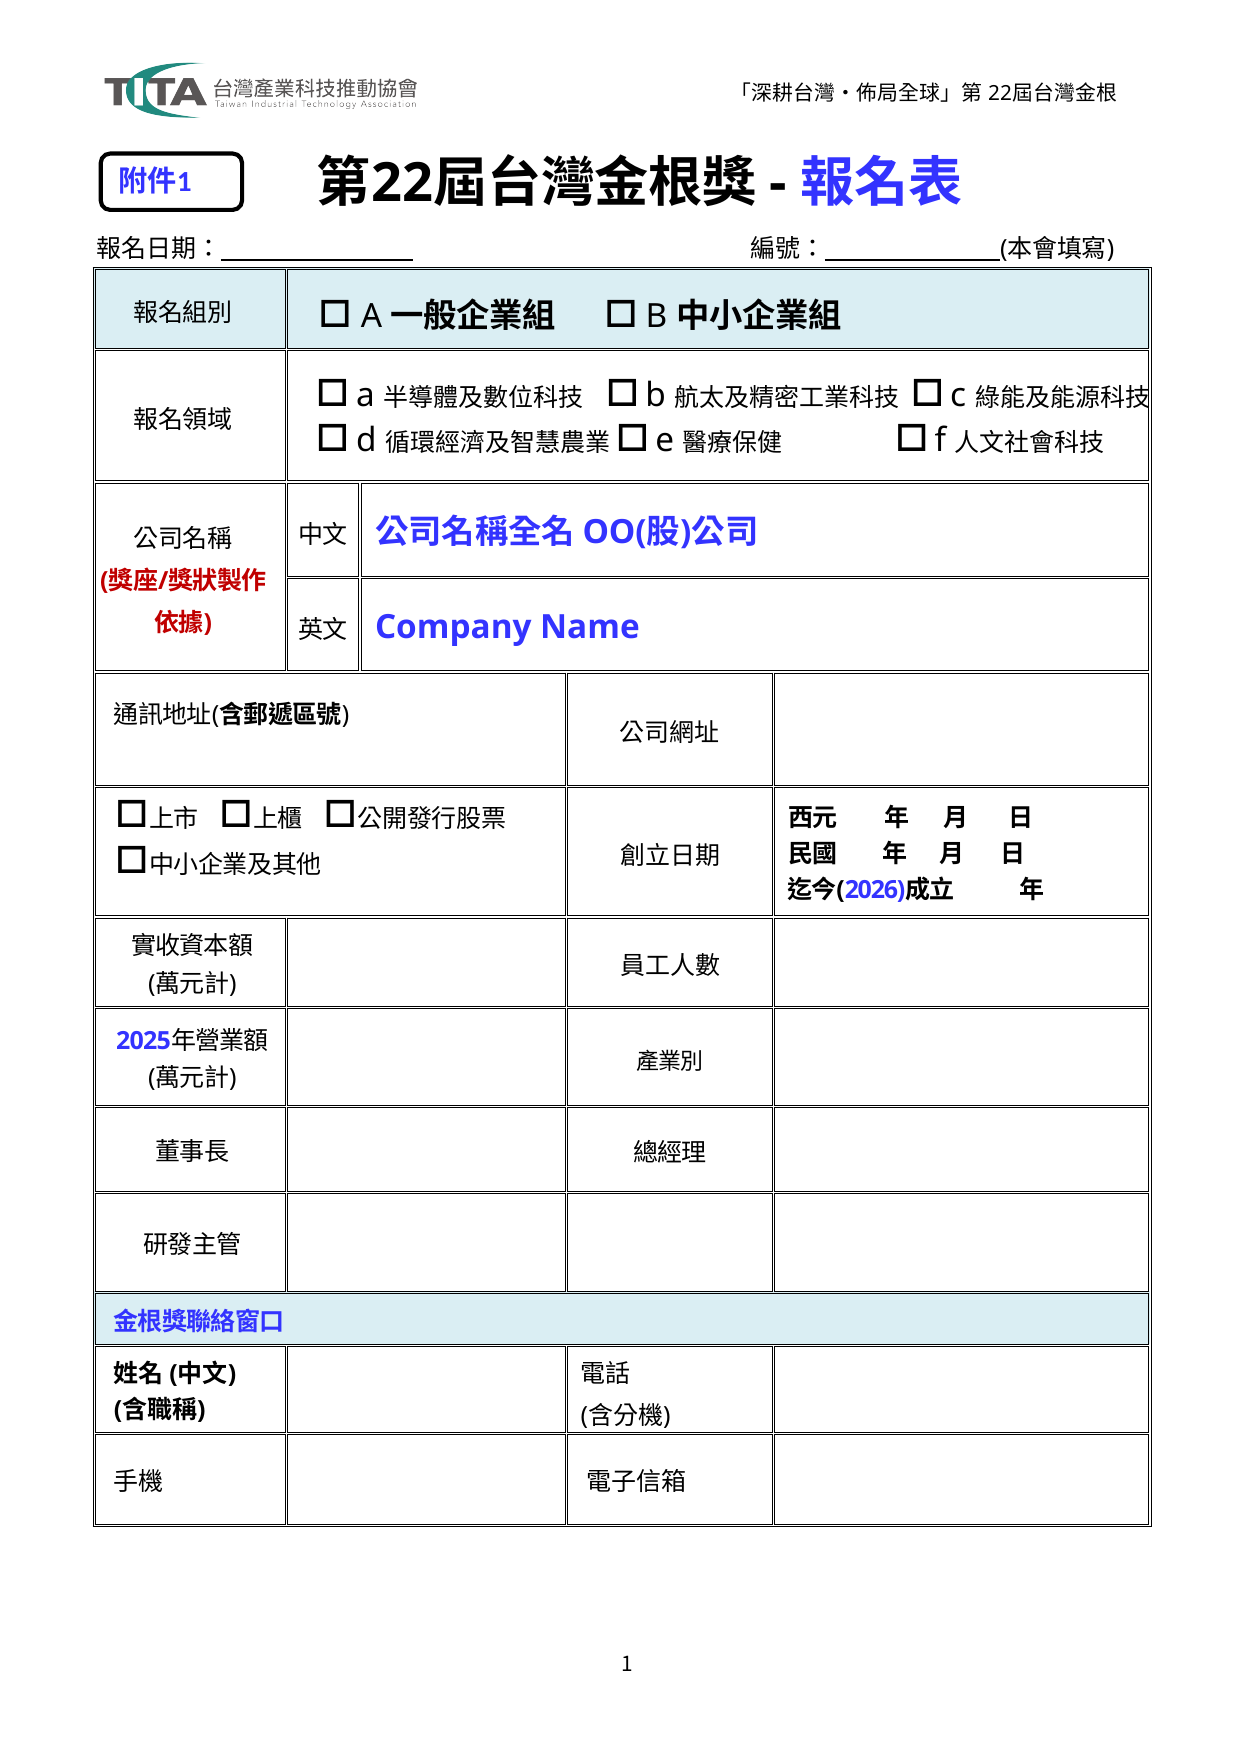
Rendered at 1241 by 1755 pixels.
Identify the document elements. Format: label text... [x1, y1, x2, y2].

table_cell 公司網址 [568, 674, 772, 785]
table_cell 員工人數 [568, 919, 772, 1006]
table_cell 通訊地址(含郵遞區號) [96, 674, 565, 785]
table_cell 研發主管 [96, 1194, 285, 1291]
table_header 報名組別 [96, 270, 285, 348]
table_cell 金根獎聯絡窗口 [96, 1294, 1148, 1344]
text 第22屆台灣金根獎 - 報名表 [121, 139, 1158, 217]
table_cell 總經理 [568, 1108, 772, 1191]
table_cell [775, 1347, 1148, 1432]
table_cell 英文 [288, 579, 358, 670]
table_cell [288, 1108, 565, 1191]
table_cell 產業別 [568, 1009, 772, 1105]
table_cell 公司名稱 (獎座/獎狀製作依據) [96, 484, 285, 670]
table_cell [775, 1108, 1148, 1191]
table_cell [288, 919, 565, 1006]
text 報名日期： 編號： (本會填寫) [96, 228, 1159, 264]
table_cell 創立日期 [568, 788, 772, 915]
table_cell 2025年營業額 (萬元計) [96, 1009, 285, 1105]
table_cell 姓名 (中文) (含職稱) [96, 1347, 285, 1432]
table_cell  a 半導體及數位科技  b 航太及精密工業科技  c 綠能及能源科技  d 循環經濟及智慧農業  e 醫療保健  f 人文社會科技 [288, 351, 1148, 480]
table_cell 電話 (含分機) [568, 1347, 772, 1432]
table_cell [288, 1194, 565, 1291]
table_cell [775, 674, 1148, 785]
table_cell [775, 919, 1148, 1006]
table_cell [568, 1194, 772, 1291]
table_cell [288, 1435, 565, 1524]
table_cell 手機 [96, 1435, 285, 1524]
table_cell [775, 1435, 1148, 1524]
table_cell 實收資本額 (萬元計) [96, 919, 285, 1006]
table_cell 中文 [288, 484, 358, 576]
table_cell 上市 上櫃 公開發行股票 中小企業及其他 [96, 788, 565, 915]
table_cell [288, 1009, 565, 1105]
table_cell Company Name [362, 579, 1148, 670]
table_cell [288, 1347, 565, 1432]
table_cell 報名領域 [96, 351, 285, 480]
table_cell [775, 1194, 1148, 1291]
table_cell [775, 1009, 1148, 1105]
table_cell 董事長 [96, 1108, 285, 1191]
table_cell 電子信箱 [568, 1435, 772, 1524]
table_cell 公司名稱全名 OO(股)公司 [362, 484, 1148, 576]
table_cell 西元 年 月 日 民國 年 月 日 迄今(2026)成立 年 [775, 788, 1148, 915]
table_header  A 一般企業組  B 中小企業組 [288, 270, 1148, 348]
